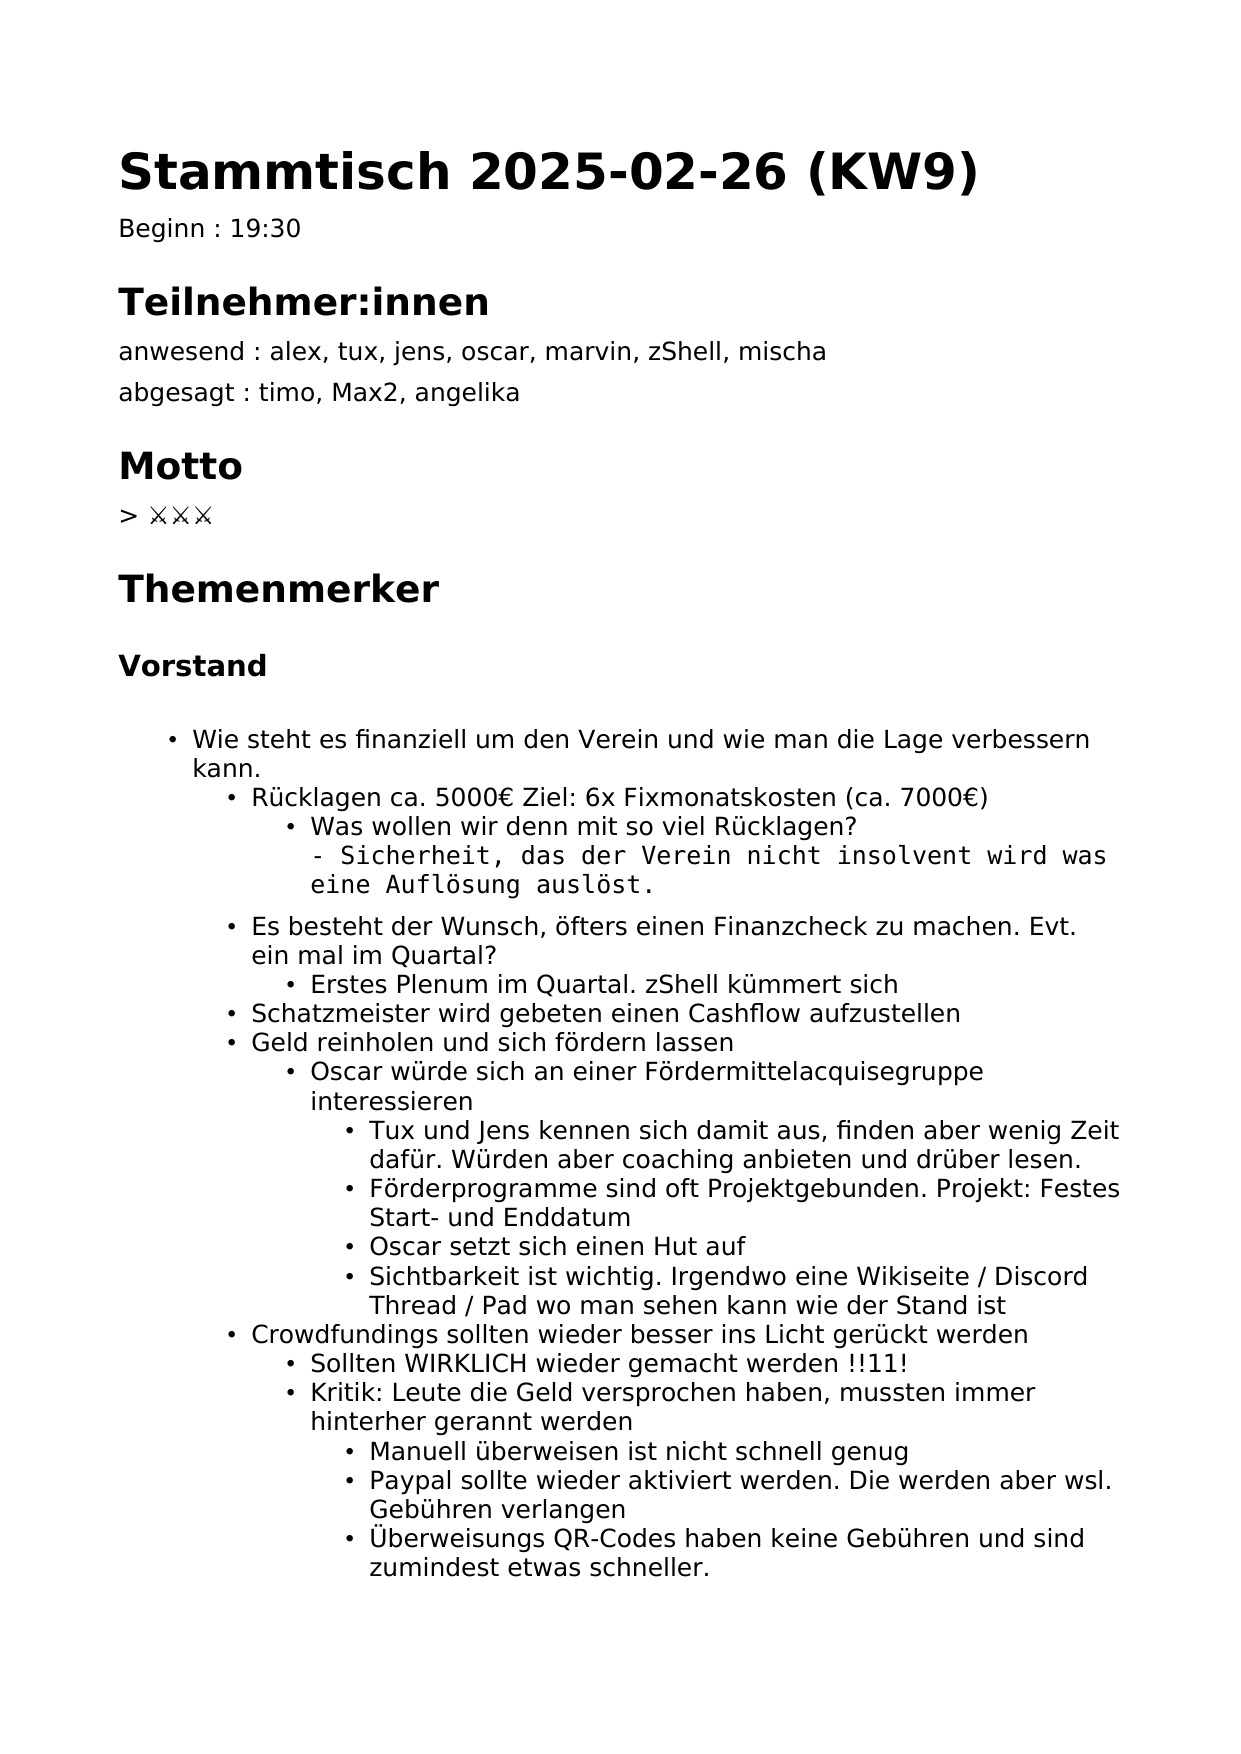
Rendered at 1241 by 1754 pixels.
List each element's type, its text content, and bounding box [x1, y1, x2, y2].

list Geld reinholen und sich fördern lassen [236, 1028, 1122, 1057]
subtitle Stammtisch 2025-02-26 (KW9) [118, 143, 1122, 201]
list Paypal sollte wieder aktiviert werden. Die werden aber wsl. Gebühren verlangen [354, 1466, 1122, 1524]
list Sollten WIRKLICH wieder gemacht werden !!11! [295, 1349, 1122, 1378]
subtitle Motto [118, 445, 1122, 489]
list Schatzmeister wird gebeten einen Cashflow aufzustellen [236, 999, 1122, 1028]
list Förderprogramme sind oft Projektgebunden. Projekt: Festes Start- und Enddatum [354, 1174, 1122, 1232]
list Sichtbarkeit ist wichtig. Irgendwo eine Wikiseite / Discord Thread / Pad wo man sehen kann wie der Stand ist [354, 1262, 1122, 1320]
list Wie steht es finanziell um den Verein und wie man die Lage verbessern kann. [177, 725, 1122, 783]
text Beginn : 19:30 [118, 214, 1122, 243]
list Erstes Plenum im Quartal. zShell kümmert sich [295, 970, 1122, 999]
list Crowdfundings sollten wieder besser ins Licht gerückt werden [236, 1320, 1122, 1349]
subtitle Themenmerker [118, 568, 1122, 611]
list Es besteht der Wunsch, öfters einen Finanzcheck zu machen. Evt. ein mal im Quartal? [236, 912, 1122, 970]
list Überweisungs QR-Codes haben keine Gebühren und sind zumindest etwas schneller. [354, 1524, 1122, 1582]
list Manuell überweisen ist nicht schnell genug [354, 1437, 1122, 1466]
text abgesagt : timo, Max2, angelika [118, 378, 1122, 407]
list Tux und Jens kennen sich damit aus, finden aber wenig Zeit dafür. Würden aber coaching anbieten und drüber lesen. [354, 1116, 1122, 1174]
list Oscar würde sich an einer Fördermittelacquisegruppe interessieren [295, 1057, 1122, 1116]
text anwesend : alex, tux, jens, oscar, marvin, zShell, mischa [118, 337, 1122, 366]
subtitle Vorstand [118, 649, 1122, 683]
subtitle Teilnehmer:innen [118, 281, 1122, 324]
list Oscar setzt sich einen Hut auf [354, 1232, 1122, 1262]
list Was wollen wir denn mit so viel Rücklagen? [295, 812, 1122, 842]
list - Sicherheit, das der Verein nicht insolvent wird was eine Auflösung auslöst. [295, 842, 1122, 900]
text > ⚔️⚔️⚔️ [118, 501, 1122, 530]
list Kritik: Leute die Geld versprochen haben, mussten immer hinterher gerannt werden [295, 1378, 1122, 1437]
list Rücklagen ca. 5000€ Ziel: 6x Fixmonatskosten (ca. 7000€) [236, 783, 1122, 812]
